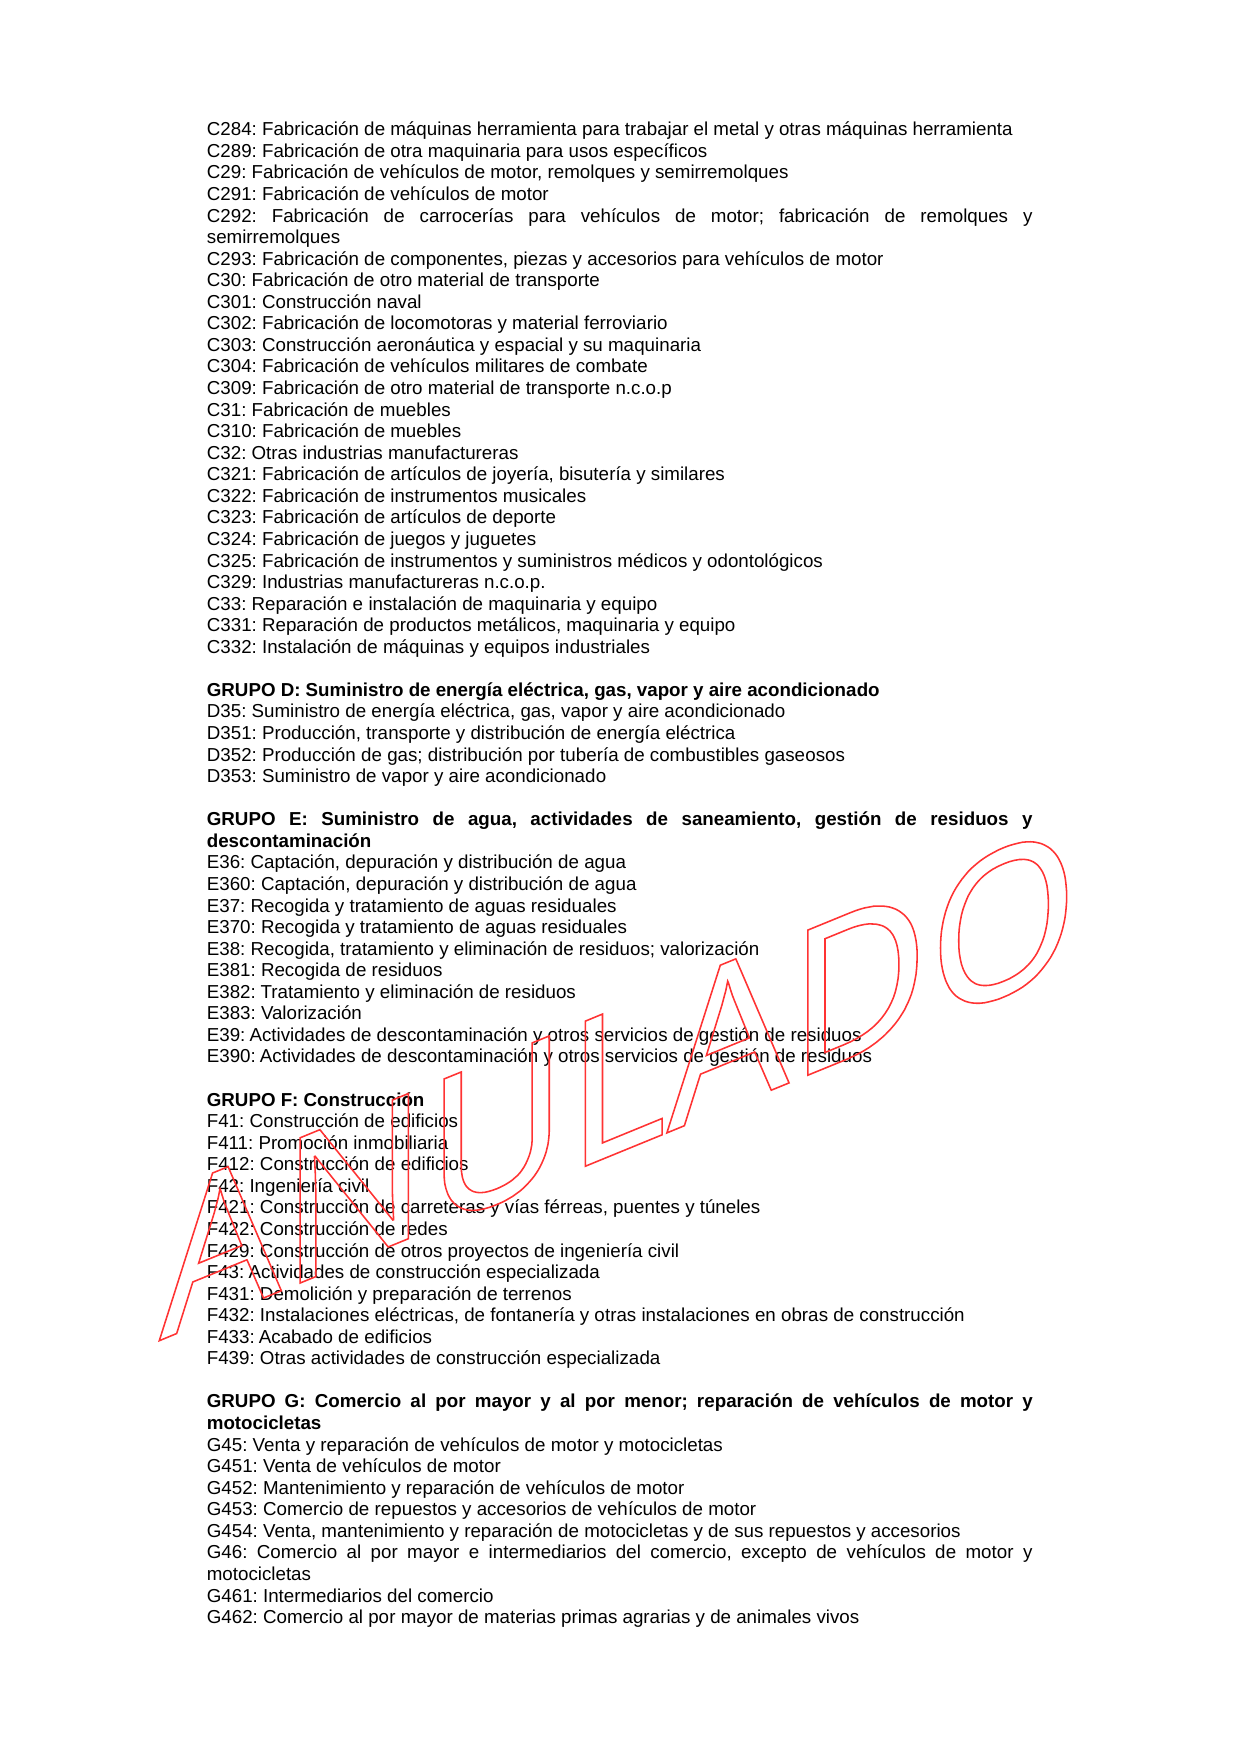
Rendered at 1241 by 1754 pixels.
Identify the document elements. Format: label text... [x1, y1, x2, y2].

text E381: Recogida de residuos [207, 959, 730, 981]
text E39: Actividades de descontaminación y otros servicios de gestión de residuos [604, 1024, 700, 1045]
text F411: Promoción inmobiliaria [547, 1132, 584, 1153]
text C323: Fabricación de artículos de deporte [207, 506, 1033, 528]
text E390: Actividades de descontaminación y otros servicios de gestión de residuos [604, 1045, 693, 1067]
text E39: Actividades de descontaminación y otros servicios de gestión de residuos [207, 1024, 584, 1045]
text F422: Construcción de redes [410, 1218, 1033, 1239]
text E36: Captación, depuración y distribución de agua [207, 851, 992, 873]
text F439: Otras actividades de construcción especializada [207, 1347, 1033, 1369]
text C284: Fabricación de máquinas herramienta para trabajar el metal y otras máquinas herramienta [207, 118, 1033, 140]
text F41: Construcción de edificios [207, 1110, 391, 1132]
text [826, 937, 897, 959]
text [691, 1088, 1033, 1110]
text C322: Fabricación de instrumentos musicales [207, 485, 1033, 506]
text [826, 981, 896, 1002]
text [718, 1002, 742, 1024]
text E390: Actividades de descontaminación y otros servicios de gestión de residuos [833, 1045, 1033, 1067]
text C33: Reparación e instalación de maquinaria y equipo [207, 592, 1033, 614]
text F412: Construcción de edificios [537, 1153, 1033, 1175]
text C29: Fabricación de vehículos de motor, remolques y semirremolques [207, 161, 1033, 183]
text C332: Instalación de máquinas y equipos industriales [207, 636, 1033, 657]
text E37: Recogida y tratamiento de aguas residuales [207, 894, 951, 916]
text [826, 959, 898, 981]
text F43: Actividades de construcción especializada [308, 1261, 1033, 1282]
text [756, 1002, 807, 1024]
text G452: Mantenimiento y reparación de vehículos de motor [207, 1477, 1033, 1498]
text [604, 1088, 680, 1110]
text [962, 959, 1031, 981]
text F42: Ingeniería civil [317, 1175, 345, 1196]
text [879, 1002, 906, 1024]
text F42: Ingeniería civil [463, 1175, 515, 1191]
text G461: Intermediarios del comercio [207, 1584, 1033, 1606]
text F41: Construcción de edificios [410, 1110, 443, 1132]
text [969, 851, 1033, 873]
text G45: Venta y reparación de vehículos de motor y motocicletas [207, 1433, 1033, 1455]
text D353: Suministro de vapor y aire acondicionado [207, 765, 1033, 787]
text F42: Ingeniería civil [516, 1175, 1033, 1196]
text F429: Construcción de otros proyectos de ingeniería civil [209, 1239, 267, 1261]
text C309: Fabricación de otro material de transporte n.c.o.p [207, 377, 1033, 398]
text F42: Ingeniería civil [410, 1175, 447, 1196]
text G454: Venta, mantenimiento y reparación de motocicletas y de sus repuestos y accesorios [207, 1520, 1033, 1541]
text C31: Fabricación de muebles [207, 398, 1033, 420]
text F42: Ingeniería civil [445, 1175, 533, 1196]
text E39: Actividades de descontaminación y otros servicios de gestión de residuos [876, 1024, 1033, 1045]
text F42: Ingeniería civil [333, 1175, 371, 1196]
text C325: Fabricación de instrumentos y suministros médicos y odontológicos [207, 549, 1033, 571]
text C301: Construcción naval [207, 291, 1033, 312]
text F41: Construcción de edificios [463, 1110, 531, 1132]
text F411: Promoción inmobiliaria [587, 1132, 661, 1153]
text D35: Suministro de energía eléctrica, gas, vapor y aire acondicionado [207, 700, 1033, 722]
text D351: Producción, transporte y distribución de energía eléctrica [207, 722, 1033, 743]
text [897, 1002, 1033, 1024]
text F422: Construcción de redes [208, 1218, 237, 1239]
text F421: Construcción de carreteras y vías férreas, puentes y túneles [410, 1196, 1033, 1218]
text F411: Promoción inmobiliaria [324, 1132, 391, 1153]
text [737, 1002, 762, 1024]
text F432: Instalaciones eléctricas, de fontanería y otras instalaciones en obras de construcción [207, 1304, 1033, 1326]
text E370: Recogida y tratamiento de aguas residuales [207, 916, 837, 937]
text G462: Comercio al por mayor de materias primas agrarias y de animales vivos [207, 1606, 1033, 1627]
text [910, 981, 962, 1002]
text F433: Acabado de edificios [207, 1326, 1033, 1347]
text F412: Construcción de edificios [207, 1153, 299, 1175]
text [703, 1002, 721, 1024]
text C321: Fabricación de artículos de joyería, bisutería y similares [207, 463, 1033, 485]
text F422: Construcción de redes [252, 1218, 299, 1239]
text F41: Construcción de edificios [604, 1110, 673, 1132]
text C303: Construcción aeronáutica y espacial y su maquinaria [207, 334, 1033, 355]
text F412: Construcción de edificios [463, 1153, 528, 1175]
text F42: Ingeniería civil [207, 1175, 239, 1196]
text C331: Reparación de productos metálicos, maquinaria y equipo [207, 614, 1033, 636]
text F411: Promoción inmobiliaria [301, 1132, 336, 1153]
text [960, 937, 1033, 959]
text C324: Fabricación de juegos y juguetes [207, 528, 1033, 549]
text GRUPO E: Suministro de agua, actividades de saneamiento, gestión de residuos y descontaminación [207, 808, 1033, 851]
text C291: Fabricación de vehículos de motor [207, 183, 1033, 204]
text C30: Fabricación de otro material de transporte [207, 269, 1033, 291]
text G453: Comercio de repuestos y accesorios de vehículos de motor [207, 1498, 1033, 1520]
text G451: Venta de vehículos de motor [207, 1455, 1033, 1477]
text F42: Ingeniería civil [359, 1175, 391, 1196]
text E360: Captación, depuración y distribución de agua [207, 873, 965, 894]
text F412: Construcción de edificios [341, 1153, 391, 1175]
text [960, 916, 1033, 937]
text [551, 1088, 584, 1110]
text C329: Industrias manufactureras n.c.o.p. [207, 571, 1033, 592]
text F411: Promoción inmobiliaria [207, 1132, 309, 1153]
text F431: Demolición y preparación de terrenos [207, 1282, 1033, 1304]
text F429: Construcción de otros proyectos de ingeniería civil [317, 1239, 1033, 1261]
text [948, 981, 1028, 1002]
text D352: Producción de gas; distribución por tubería de combustibles gaseosos [207, 743, 1033, 765]
text F411: Promoción inmobiliaria [410, 1132, 443, 1153]
text F43: Actividades de construcción especializada [207, 1262, 255, 1282]
text C304: Fabricación de vehículos militares de combate [207, 355, 1033, 377]
text C310: Fabricación de muebles [207, 420, 1033, 442]
text [826, 1002, 890, 1024]
text C32: Otras industrias manufactureras [207, 442, 1033, 463]
text E390: Actividades de descontaminación y otros servicios de gestión de residuos [207, 1045, 531, 1067]
text E383: Valorización [207, 1002, 707, 1024]
text [809, 916, 914, 937]
text F412: Construcción de edificios [410, 1153, 443, 1175]
text E382: Tratamiento y eliminación de residuos [207, 981, 714, 1002]
text C292: Fabricación de carrocerías para vehículos de motor; fabricación de remolques y semirremolques [207, 204, 1033, 247]
text GRUPO G: Comercio al por mayor y al por menor; reparación de vehículos de motor y motocicletas [207, 1390, 1033, 1433]
text [463, 1088, 531, 1110]
text F42: Ingeniería civil [233, 1175, 299, 1196]
text GRUPO F: Construcción [207, 1088, 443, 1110]
text F41: Construcción de edificios [551, 1110, 584, 1132]
text [738, 959, 807, 981]
text F412: Construcción de edificios [301, 1153, 354, 1175]
text [747, 981, 807, 1002]
text [942, 959, 969, 981]
text F411: Promoción inmobiliaria [463, 1132, 531, 1153]
text F41: Construcción de edificios [674, 1110, 1033, 1132]
text C293: Fabricación de componentes, piezas y accesorios para vehículos de motor [207, 247, 1033, 269]
text GRUPO D: Suministro de energía eléctrica, gas, vapor y aire acondicionado [207, 679, 1033, 700]
text G46: Comercio al por mayor e intermediarios del comercio, excepto de vehículos de motor y motocicletas [207, 1541, 1033, 1584]
text [916, 959, 944, 981]
text E38: Recogida, tratamiento y eliminación de residuos; valorización [207, 937, 807, 959]
text F422: Construcción de redes [317, 1218, 379, 1239]
text [963, 894, 1033, 916]
text C302: Fabricación de locomotoras y material ferroviario [207, 312, 1033, 334]
text C289: Fabricación de otra maquinaria para usos específicos [207, 140, 1033, 161]
text F411: Promoción inmobiliaria [623, 1132, 1033, 1153]
text F422: Construcción de redes [367, 1218, 407, 1239]
text [971, 873, 1033, 894]
text [717, 961, 744, 981]
